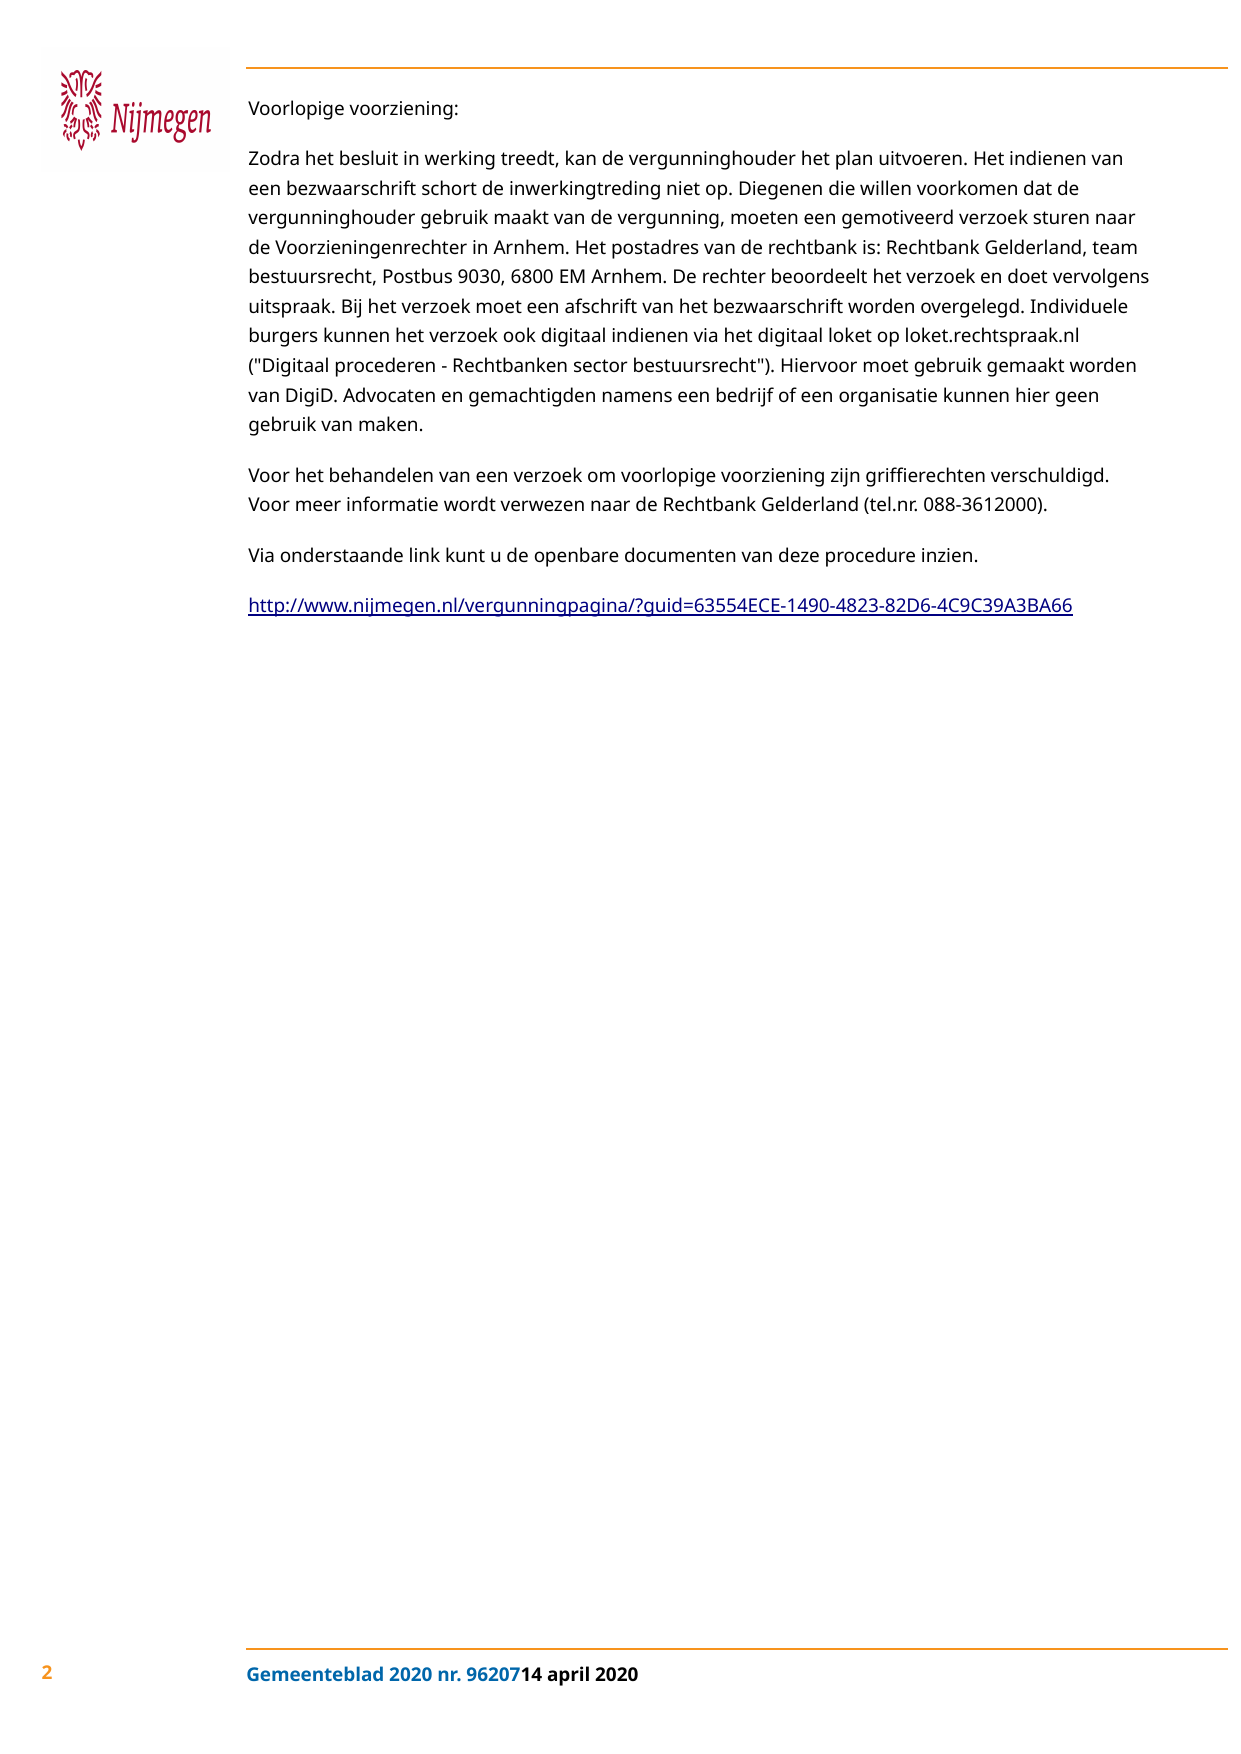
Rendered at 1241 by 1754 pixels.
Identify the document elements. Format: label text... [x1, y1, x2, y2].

text Via onderstaande link kunt u de openbare documenten van deze procedure inzien. [248, 542, 1152, 568]
text Voor het behandelen van een verzoek om voorlopige voorziening zijn griffierechten verschuldigd. Voor meer informatie wordt verwezen naar de Rechtbank Gelderland (tel.nr. 088-3612000). [248, 462, 1152, 517]
text http://www.nijmegen.nl/vergunningpagina/?guid=63554ECE-1490-4823-82D6-4C9C39A3BA66 [248, 592, 1152, 618]
text Voorlopige voorziening: [248, 95, 1152, 121]
text Zodra het besluit in werking treedt, kan de vergunninghouder het plan uitvoeren. Het indienen van een bezwaarschrift schort de inwerkingtreding niet op. Diegenen die willen voorkomen dat de vergunninghouder gebruik maakt van de vergunning, moeten een gemotiveerd verzoek sturen naar de Voorzieningenrechter in Arnhem. Het postadres van de rechtbank is: Rechtbank Gelderland, team bestuursrecht, Postbus 9030, 6800 EM Arnhem. De rechter beoordeelt het verzoek en doet vervolgens uitspraak. Bij het verzoek moet een afschrift van het bezwaarschrift worden overgelegd. Individuele burgers kunnen het verzoek ook digitaal indienen via het digitaal loket op loket.rechtspraak.nl ("Digitaal procederen - Rechtbanken sector bestuursrecht"). Hiervoor moet gebruik gemaakt worden van DigiD. Advocaten en gemachtigden namens een bedrijf of een organisatie kunnen hier geen gebruik van maken. [248, 145, 1152, 437]
picture [41, 47, 231, 172]
